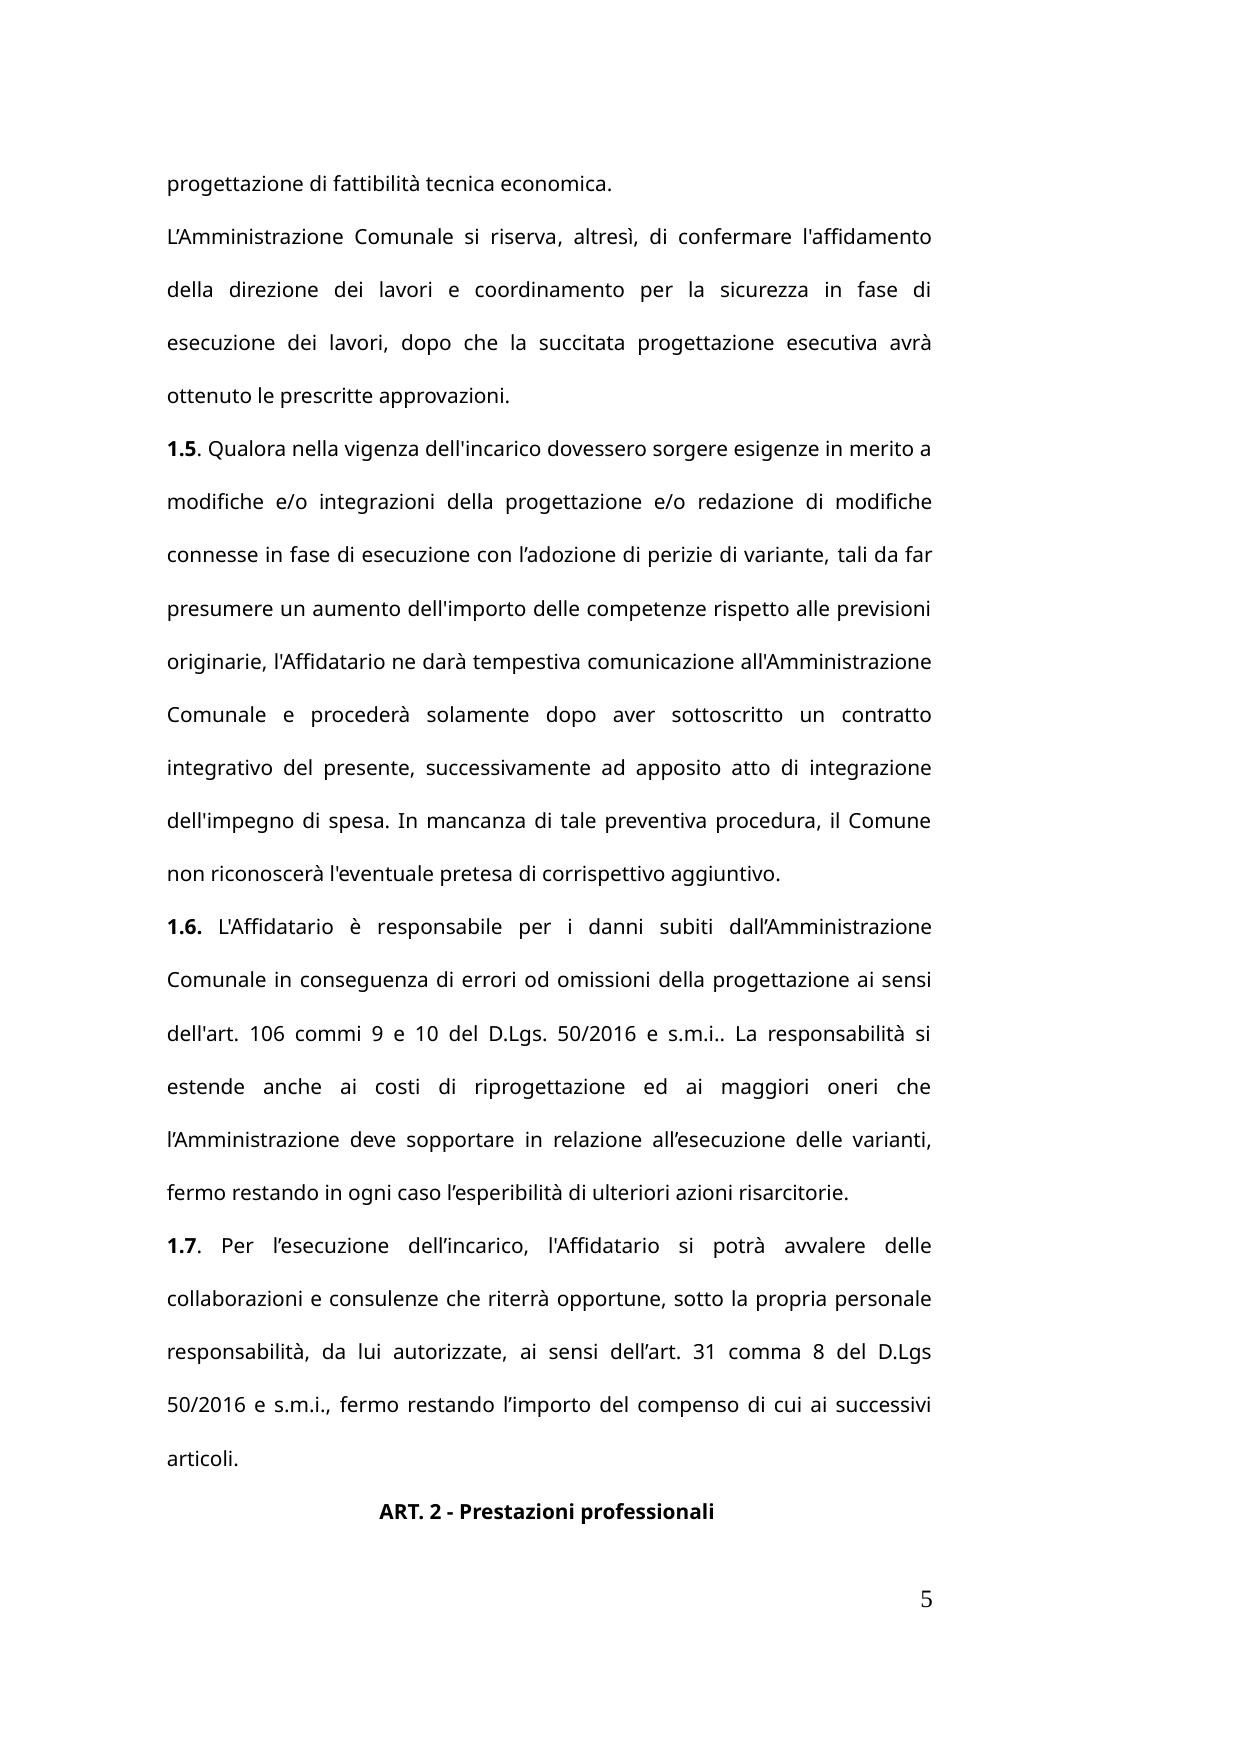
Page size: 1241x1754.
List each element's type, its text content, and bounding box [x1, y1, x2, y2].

text 1.7. Per l’esecuzione dell’incarico, l'Affidatario si potrà avvalere delle collaborazioni e consulenze che riterrà opportune, sotto la propria personale responsabilità, da lui autorizzate, ai sensi dell’art. 31 comma 8 del D.Lgs 50/2016 e s.m.i., fermo restando l’importo del compenso di cui ai successivi articoli. [167, 1211, 932, 1477]
text 1.6. L'Affidatario è responsabile per i danni subiti dall’Amministrazione Comunale in conseguenza di errori od omissioni della progettazione ai sensi dell'art. 106 commi 9 e 10 del D.Lgs. 50/2016 e s.m.i.. La responsabilità si estende anche ai costi di riprogettazione ed ai maggiori oneri che l’Amministrazione deve sopportare in relazione all’esecuzione delle varianti, fermo restando in ogni caso l’esperibilità di ulteriori azioni risarcitorie. [167, 892, 932, 1211]
subtitle ART. 2 - Prestazioni professionali [167, 1477, 932, 1530]
text 1.5. Qualora nella vigenza dell'incarico dovessero sorgere esigenze in merito a modifiche e/o integrazioni della progettazione e/o redazione di modifiche connesse in fase di esecuzione con l’adozione di perizie di variante, tali da far presumere un aumento dell'importo delle competenze rispetto alle previsioni originarie, l'Affidatario ne darà tempestiva comunicazione all'Amministrazione Comunale e procederà solamente dopo aver sottoscritto un contratto integrativo del presente, successivamente ad apposito atto di integrazione dell'impegno di spesa. In mancanza di tale preventiva procedura, il Comune non riconoscerà l'eventuale pretesa di corrispettivo aggiuntivo. [167, 414, 932, 892]
text L’Amministrazione Comunale si riserva, altresì, di confermare l'affidamento della direzione dei lavori e coordinamento per la sicurezza in fase di esecuzione dei lavori, dopo che la succitata progettazione esecutiva avrà ottenuto le prescritte approvazioni. [167, 202, 932, 414]
text progettazione di fattibilità tecnica economica. [167, 148, 932, 202]
